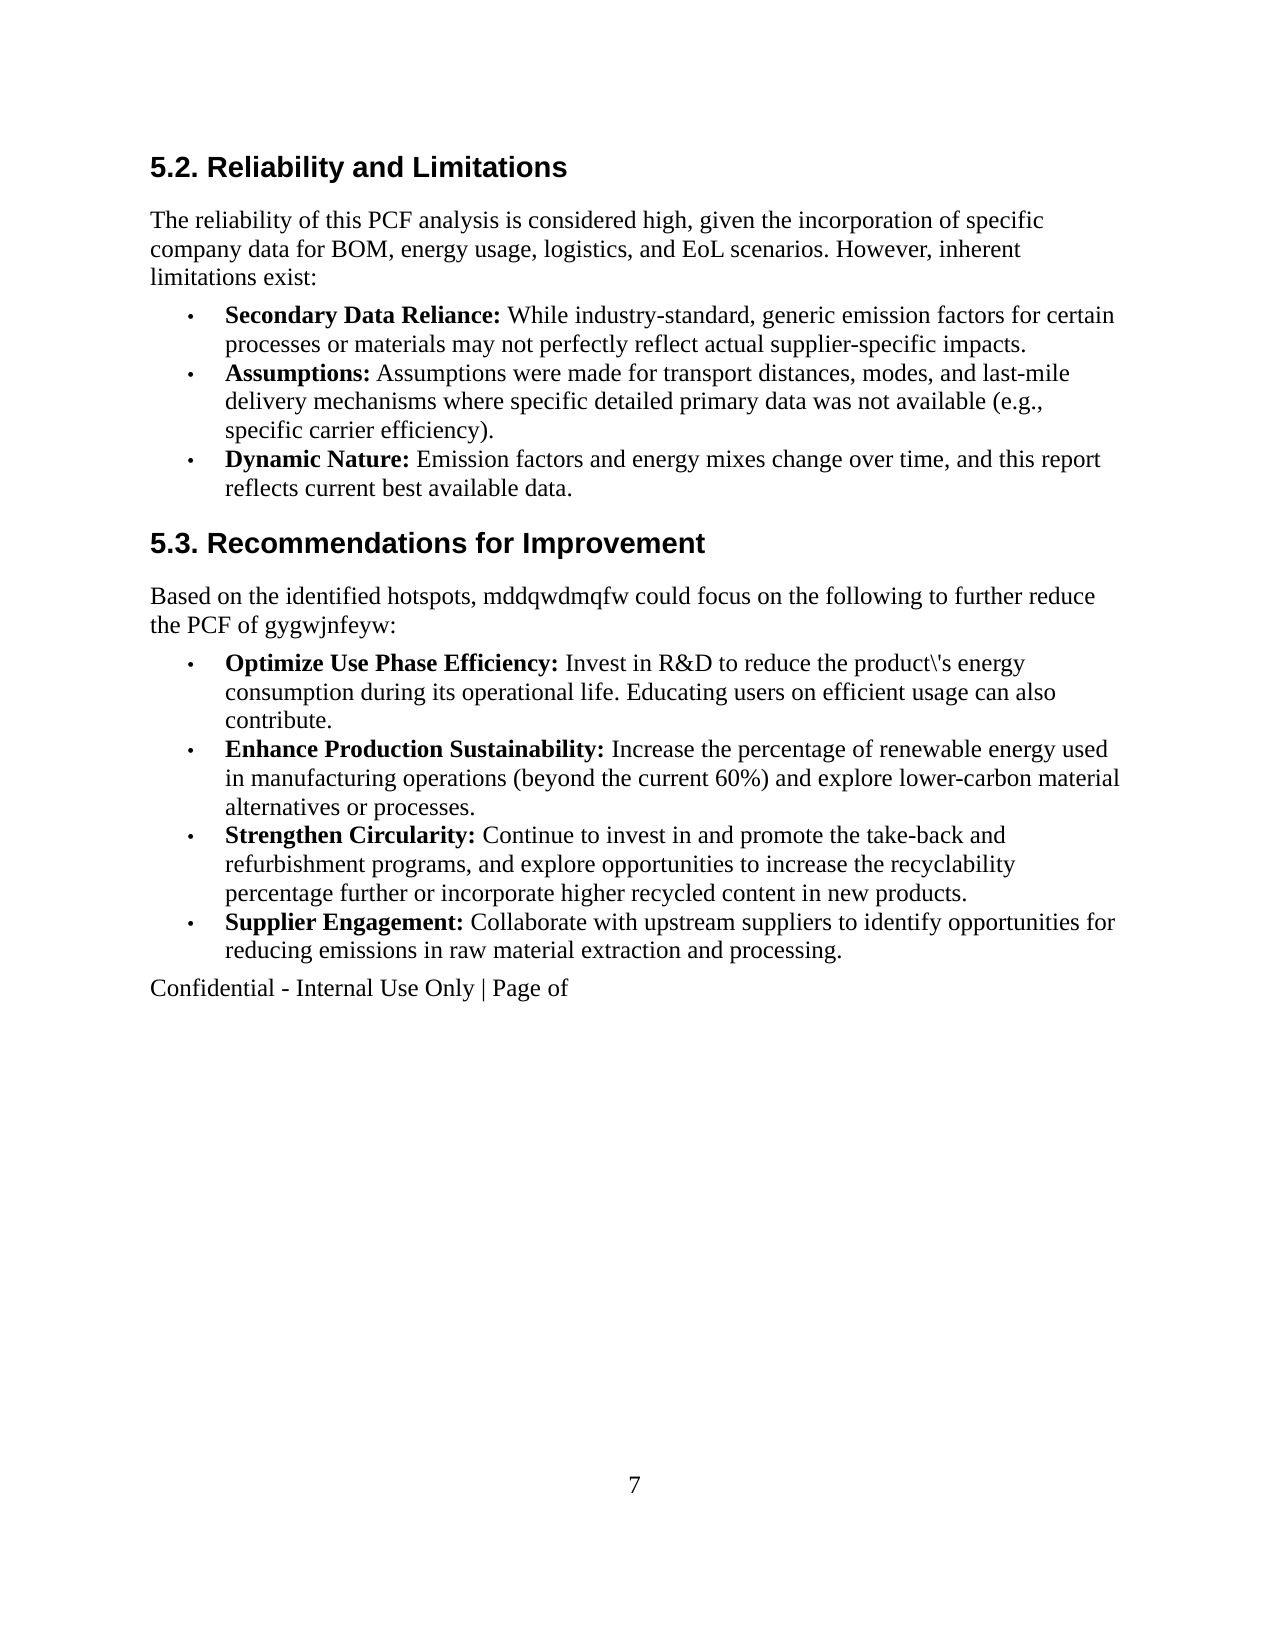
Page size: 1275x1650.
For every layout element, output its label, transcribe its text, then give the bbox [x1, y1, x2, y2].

list Supplier Engagement: Collaborate with upstream suppliers to identify opportunities for reducing emissions in raw material extraction and processing. [187, 907, 1125, 964]
list Strengthen Circularity: Continue to invest in and promote the take-back and refurbishment programs, and explore opportunities to increase the recyclability percentage further or incorporate higher recycled content in new products. [187, 820, 1125, 907]
text Based on the identified hotspots, mddqwdmqfw could focus on the following to further reduce the PCF of gygwjnfeyw: [150, 581, 1125, 639]
subtitle 5.2. Reliability and Limitations [150, 150, 1125, 183]
list Enhance Production Sustainability: Increase the percentage of renewable energy used in manufacturing operations (beyond the current 60%) and explore lower-carbon material alternatives or processes. [187, 734, 1125, 820]
text Confidential - Internal Use Only | Page of [150, 973, 1125, 1002]
subtitle 5.3. Recommendations for Improvement [150, 526, 1125, 560]
list Optimize Use Phase Efficiency: Invest in R&D to reduce the product\'s energy consumption during its operational life. Educating users on efficient usage can also contribute. [187, 648, 1125, 734]
text The reliability of this PCF analysis is considered high, given the incorporation of specific company data for BOM, energy usage, logistics, and EoL scenarios. However, inherent limitations exist: [150, 205, 1125, 291]
list Dynamic Nature: Emission factors and energy mixes change over time, and this report reflects current best available data. [187, 444, 1125, 501]
list Assumptions: Assumptions were made for transport distances, modes, and last-mile delivery mechanisms where specific detailed primary data was not available (e.g., specific carrier efficiency). [187, 358, 1125, 444]
list Secondary Data Reliance: While industry-standard, generic emission factors for certain processes or materials may not perfectly reflect actual supplier-specific impacts. [187, 300, 1125, 358]
